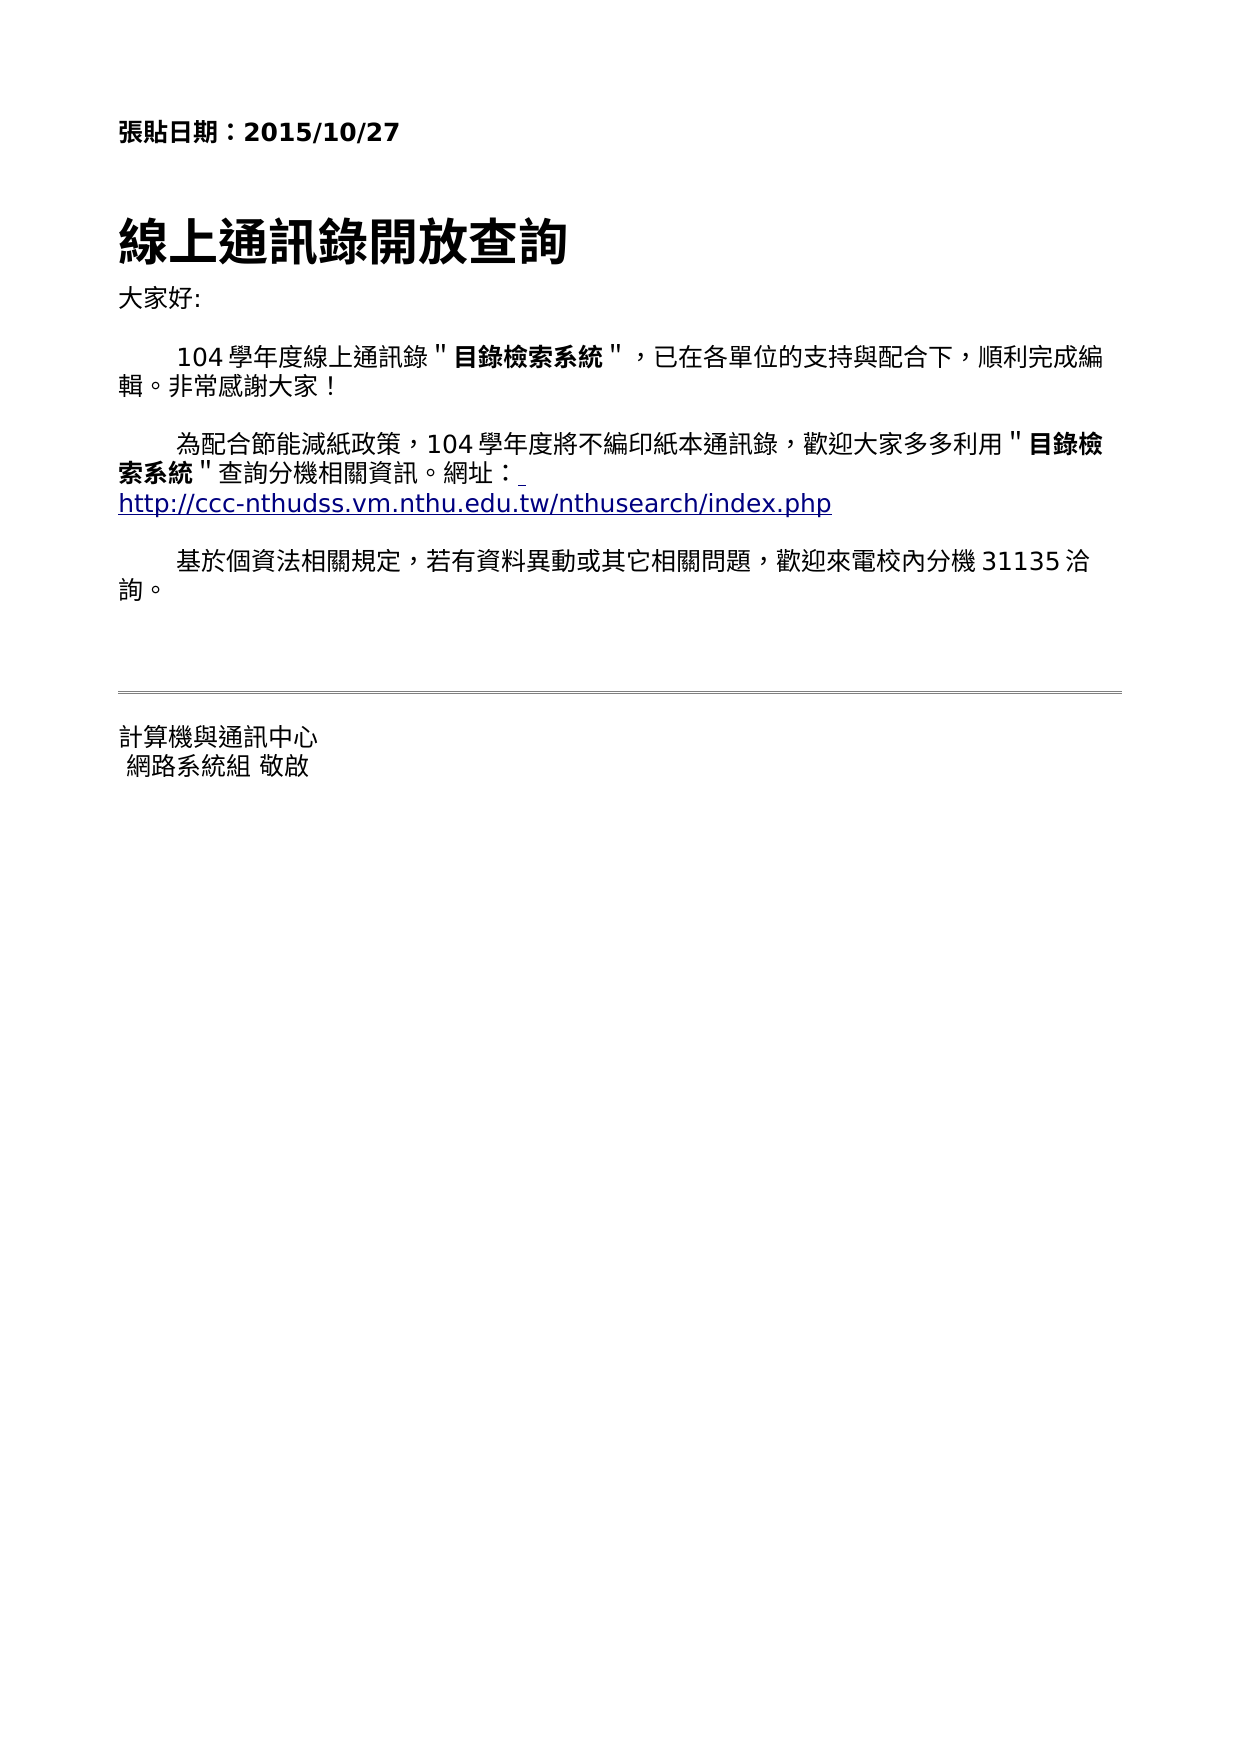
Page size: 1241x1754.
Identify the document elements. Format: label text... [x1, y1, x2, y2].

text 張貼日期：2015/10/27 [118, 118, 1122, 176]
subtitle 線上通訊錄開放查詢 [118, 214, 1122, 272]
text 大家好: 104學年度線上通訊錄＂目錄檢索系統＂，已在各單位的支持與配合下，順利完成編輯。非常感謝大家！ 為配合節能減紙政策，104學年度將不編印紙本通訊錄，歡迎大家多多利用＂目錄檢索系統＂查詢分機相關資訊。網址： http://ccc-nthudss.vm.nthu.edu.tw/nthusearch/index.php 基於個資法相關規定，若有資料異動或其它相關問題，歡迎來電校內分機31135洽詢。 [118, 285, 1122, 664]
text 計算機與通訊中心 網路系統組 敬啟 [118, 723, 1122, 781]
